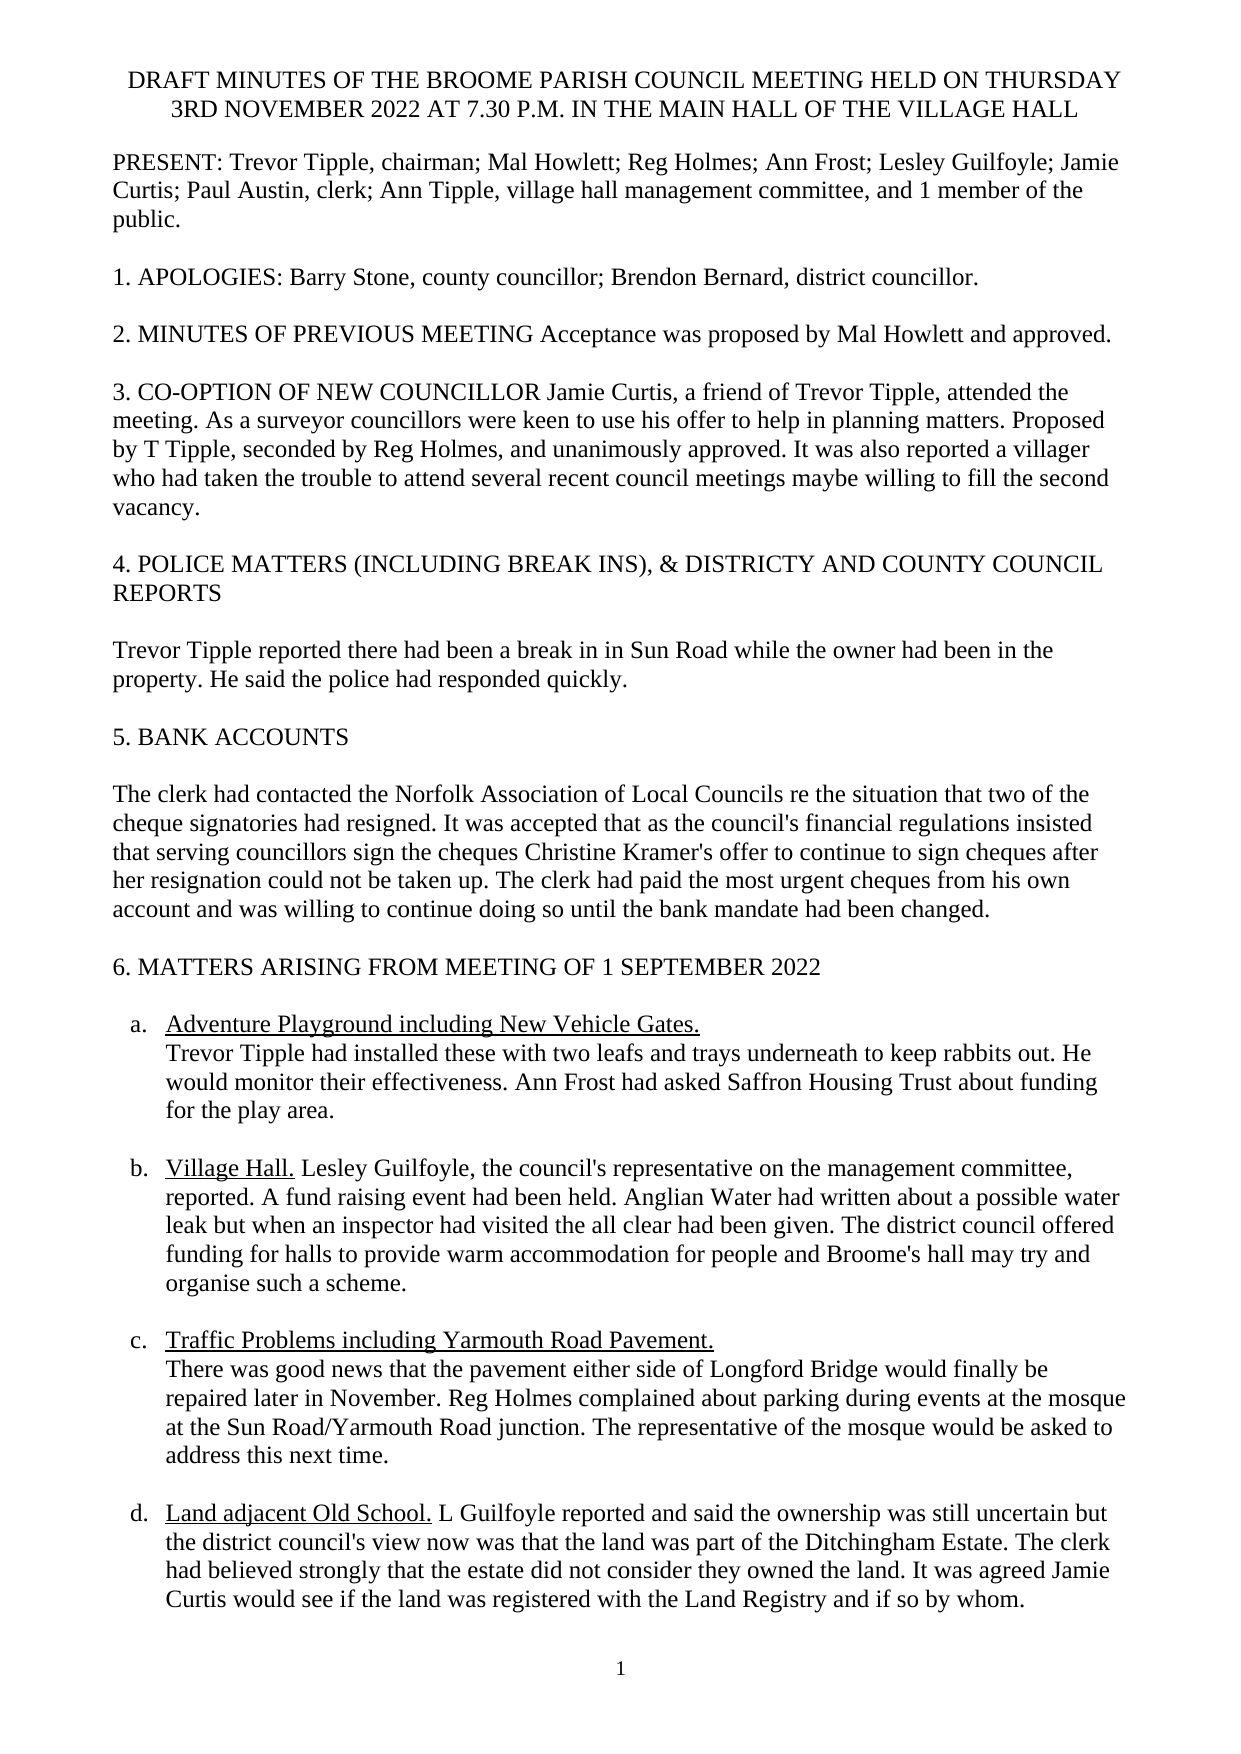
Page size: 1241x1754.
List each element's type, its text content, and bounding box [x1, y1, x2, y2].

title DRAFT MINUTES OF THE BROOME PARISH COUNCIL MEETING HELD ON THURSDAY 3RD NOVEMBER 2022 AT 7.30 P.M. IN THE MAIN HALL OF THE VILLAGE HALL [122, 65, 1128, 122]
text The clerk had contacted the Norfolk Association of Local Councils re the situation that two of the cheque signatories had resigned. It was accepted that as the council's financial regulations insisted that serving councillors sign the cheques Christine Kramer's offer to continue to sign cheques after her resignation could not be taken up. The clerk had paid the most urgent cheques from his own account and was willing to continue doing so until the bank mandate had been changed. [112, 779, 1128, 923]
text 6. MATTERS ARISING FROM MEETING OF 1 SEPTEMBER 2022 [112, 952, 1128, 980]
text PRESENT: Trevor Tipple, chairman; Mal Howlett; Reg Holmes; Ann Frost; Lesley Guilfoyle; Jamie Curtis; Paul Austin, clerk; Ann Tipple, village hall management committee, and 1 member of the public. [112, 147, 1128, 233]
text 3. CO-OPTION OF NEW COUNCILLOR Jamie Curtis, a friend of Trevor Tipple, attended the meeting. As a surveyor councillors were keen to use his offer to help in planning matters. Proposed by T Tipple, seconded by Reg Holmes, and unanimously approved. It was also reported a villager who had taken the trouble to attend several recent council meetings maybe willing to fill the second vacancy. [112, 377, 1128, 520]
list Village Hall. Lesley Guilfoyle, the council's representative on the management committee, reported. A fund raising event had been held. Anglian Water had written about a possible water leak but when an inspector had visited the all clear had been given. The district council offered funding for halls to provide warm accommodation for people and Broome's hall may try and organise such a scheme. [130, 1153, 1128, 1325]
text 1. APOLOGIES: Barry Stone, county councillor; Brendon Bernard, district councillor. [112, 262, 1128, 290]
list Traffic Problems including Yarmouth Road Pavement. [130, 1325, 1128, 1354]
text 5. BANK ACCOUNTS [112, 722, 1128, 750]
list There was good news that the pavement either side of Longford Bridge would finally be repaired later in November. Reg Holmes complained about parking during events at the mosque at the Sun Road/Yarmouth Road junction. The representative of the mosque would be asked to address this next time. [130, 1354, 1128, 1469]
text 4. POLICE MATTERS (INCLUDING BREAK INS), & DISTRICTY AND COUNTY COUNCIL REPORTS [112, 549, 1128, 607]
text Trevor Tipple reported there had been a break in in Sun Road while the owner had been in the property. He said the police had responded quickly. [112, 635, 1128, 693]
list Land adjacent Old School. L Guilfoyle reported and said the ownership was still uncertain but the district council's view now was that the land was part of the Ditchingham Estate. The clerk had believed strongly that the estate did not consider they owned the land. It was agreed Jamie Curtis would see if the land was registered with the Land Registry and if so by whom. [130, 1498, 1128, 1642]
text 2. MINUTES OF PREVIOUS MEETING Acceptance was proposed by Mal Howlett and approved. [112, 319, 1128, 348]
list Adventure Playground including New Vehicle Gates. [130, 1009, 1128, 1038]
list Trevor Tipple had installed these with two leafs and trays underneath to keep rabbits out. He would monitor their effectiveness. Ann Frost had asked Saffron Housing Trust about funding for the play area. [130, 1038, 1128, 1124]
